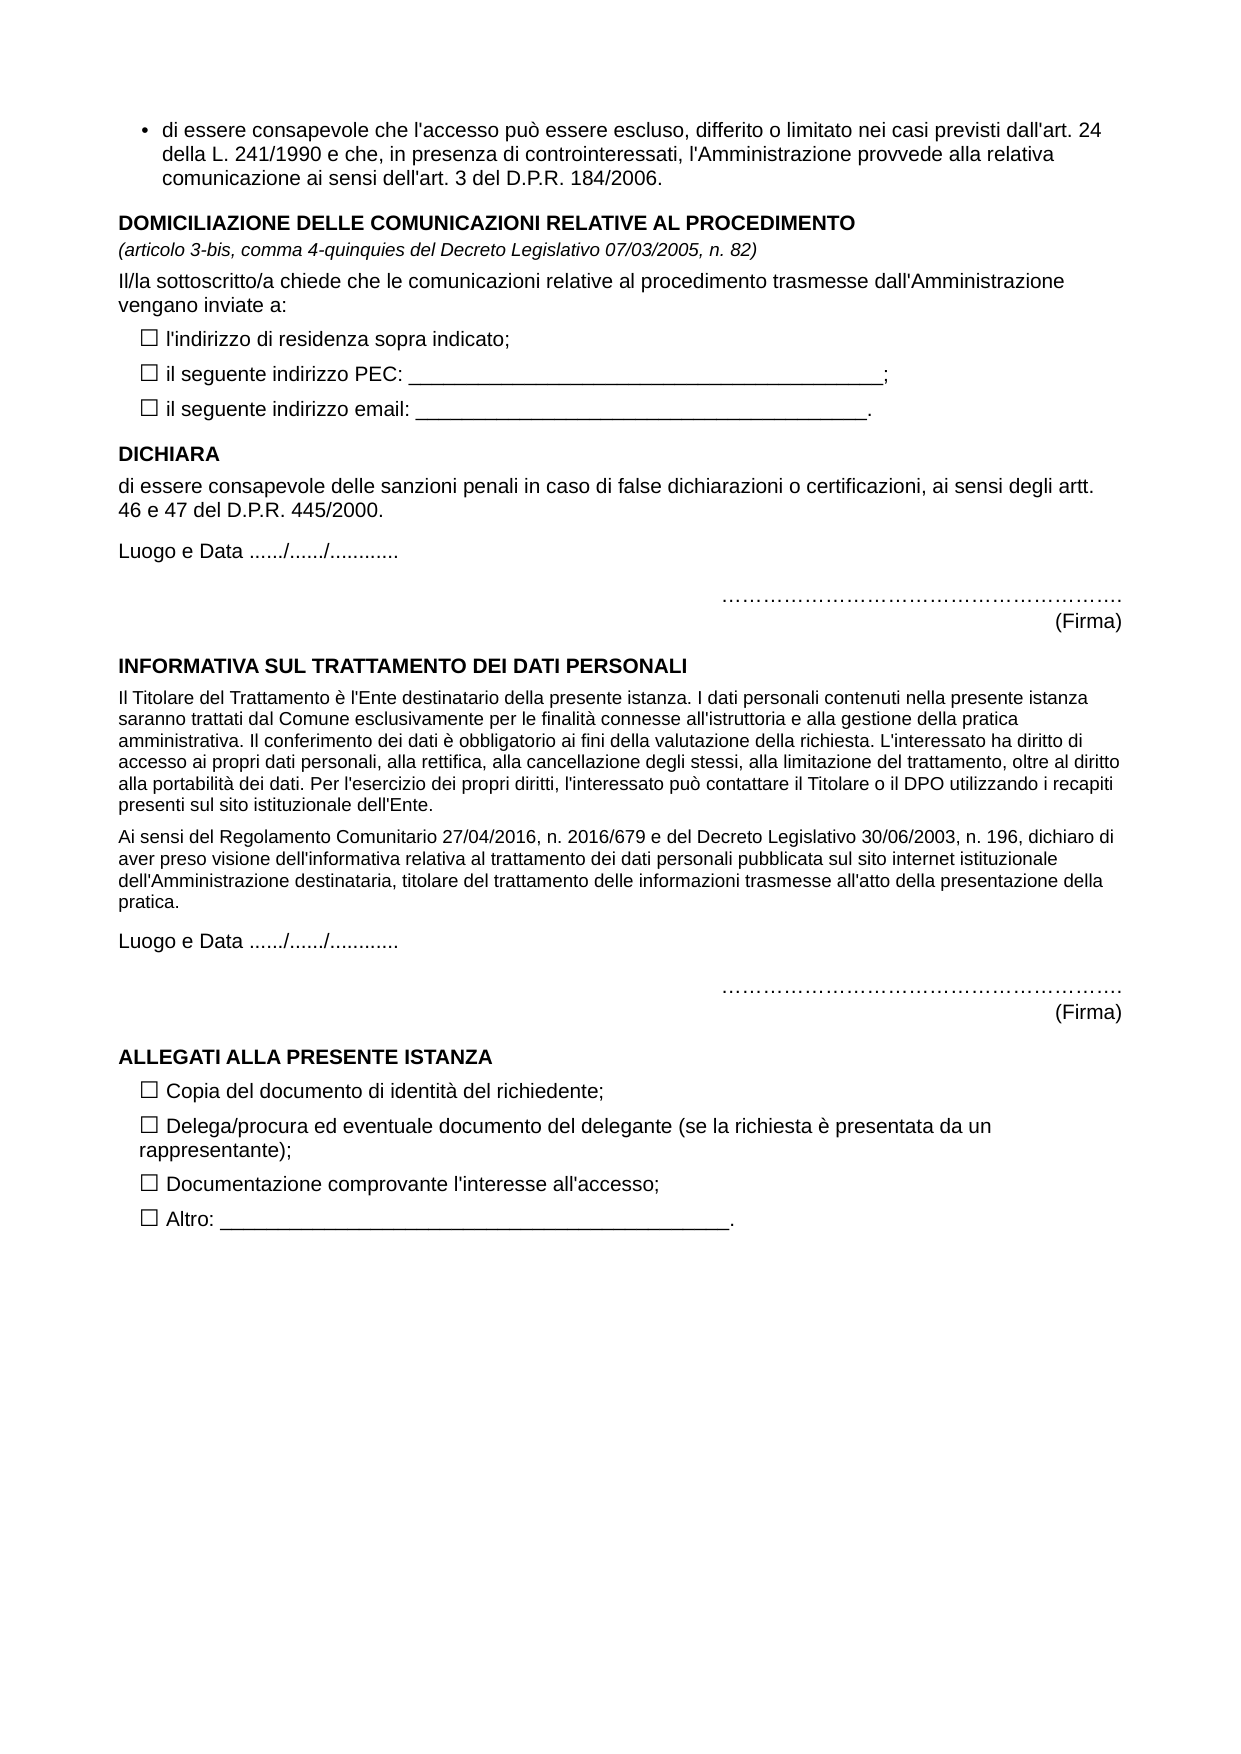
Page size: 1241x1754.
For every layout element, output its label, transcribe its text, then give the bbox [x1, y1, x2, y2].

text DICHIARA [118, 442, 1122, 466]
text ☐ il seguente indirizzo email: _______________________________________. [139, 394, 1122, 421]
text ☐ Altro: ____________________________________________. [139, 1205, 1122, 1231]
text Il/la sottoscritto/a chiede che le comunicazioni relative al procedimento trasmesse dall'Amministrazione vengano inviate a: [118, 269, 1122, 317]
text DOMICILIAZIONE DELLE COMUNICAZIONI RELATIVE AL PROCEDIMENTO [118, 211, 1122, 235]
text ☐ Delega/procura ed eventuale documento del delegante (se la richiesta è presentata da un rappresentante); [139, 1112, 1122, 1162]
text Luogo e Data ....../....../............ [118, 538, 1122, 562]
text ☐ il seguente indirizzo PEC: _________________________________________; [139, 360, 1122, 386]
text (articolo 3-bis, comma 4-quinquies del Decreto Legislativo 07/03/2005, n. 82) [118, 239, 1122, 261]
text di essere consapevole delle sanzioni penali in caso di false dichiarazioni o certificazioni, ai sensi degli artt. 46 e 47 del D.P.R. 445/2000. [118, 474, 1122, 522]
text ☐ l'indirizzo di residenza sopra indicato; [139, 325, 1122, 351]
text …………………………………………………. [118, 974, 1122, 998]
text Il Titolare del Trattamento è l'Ente destinatario della presente istanza. I dati personali contenuti nella presente istanza saranno trattati dal Comune esclusivamente per le finalità connesse all'istruttoria e alla gestione della pratica amministrativa. Il conferimento dei dati è obbligatorio ai fini della valutazione della richiesta. L'interessato ha diritto di accesso ai propri dati personali, alla rettifica, alla cancellazione degli stessi, alla limitazione del trattamento, oltre al diritto alla portabilità dei dati. Per l'esercizio dei propri diritti, l'interessato può contattare il Titolare o il DPO utilizzando i recapiti presenti sul sito istituzionale dell'Ente. [118, 686, 1122, 816]
list di essere consapevole che l'accesso può essere escluso, differito o limitato nei casi previsti dall'art. 24 della L. 241/1990 e che, in presenza di controinteressati, l'Amministrazione provvede alla relativa comunicazione ai sensi dell'art. 3 del D.P.R. 184/2006. [141, 118, 1122, 190]
text Luogo e Data ....../....../............ [118, 929, 1122, 953]
text ALLEGATI ALLA PRESENTE ISTANZA [118, 1045, 1122, 1069]
text INFORMATIVA SUL TRATTAMENTO DEI DATI PERSONALI [118, 654, 1122, 678]
text ☐ Copia del documento di identità del richiedente; [139, 1077, 1122, 1103]
text Ai sensi del Regolamento Comunitario 27/04/2016, n. 2016/679 e del Decreto Legislativo 30/06/2003, n. 196, dichiaro di aver preso visione dell'informativa relativa al trattamento dei dati personali pubblicata sul sito internet istituzionale dell'Amministrazione destinataria, titolare del trattamento delle informazioni trasmesse all'atto della presentazione della pratica. [118, 826, 1122, 912]
text …………………………………………………. [118, 583, 1122, 607]
text ☐ Documentazione comprovante l'interesse all'accesso; [139, 1170, 1122, 1197]
text (Firma) [118, 609, 1122, 633]
text (Firma) [118, 1000, 1122, 1024]
